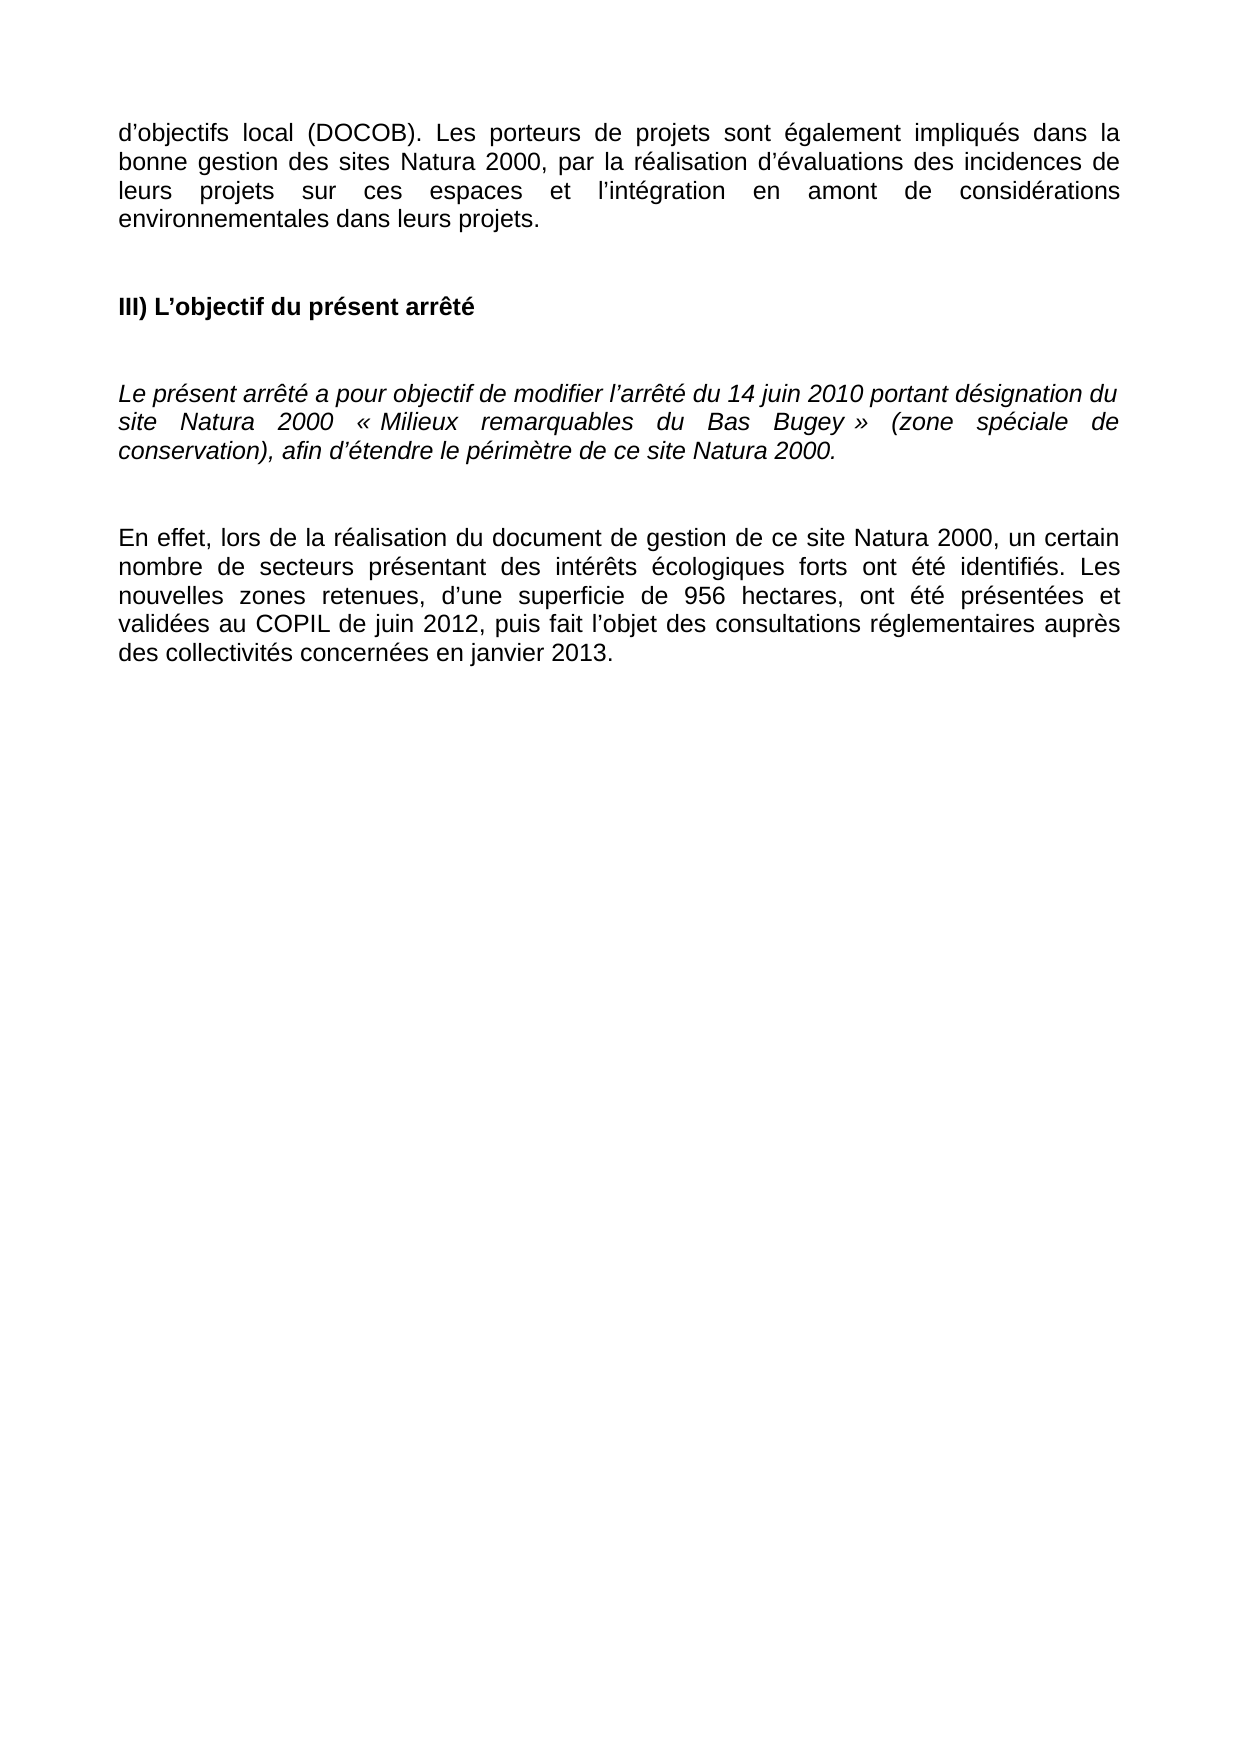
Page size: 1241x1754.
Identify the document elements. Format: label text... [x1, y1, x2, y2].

text d’objectifs local (DOCOB). Les porteurs de projets sont également impliqués dans la bonne gestion des sites Natura 2000, par la réalisation d’évaluations des incidences de leurs projets sur ces espaces et l’intégration en amont de considérations environnementales dans leurs projets. [118, 118, 1122, 233]
text En effet, lors de la réalisation du document de gestion de ce site Natura 2000, un certain nombre de secteurs présentant des intérêts écologiques forts ont été identifiés. Les nouvelles zones retenues, d’une superficie de 956 hectares, ont été présentées et validées au COPIL de juin 2012, puis fait l’objet des consultations réglementaires auprès des collectivités concernées en janvier 2013. [118, 523, 1122, 667]
text Le présent arrêté a pour objectif de modifier l’arrêté du 14 juin 2010 portant désignation du site Natura 2000 « Milieux remarquables du Bas Bugey » (zone spéciale de conservation), afin d’étendre le périmètre de ce site Natura 2000. [118, 378, 1122, 465]
text III) L’objectif du présent arrêté [118, 291, 1122, 320]
